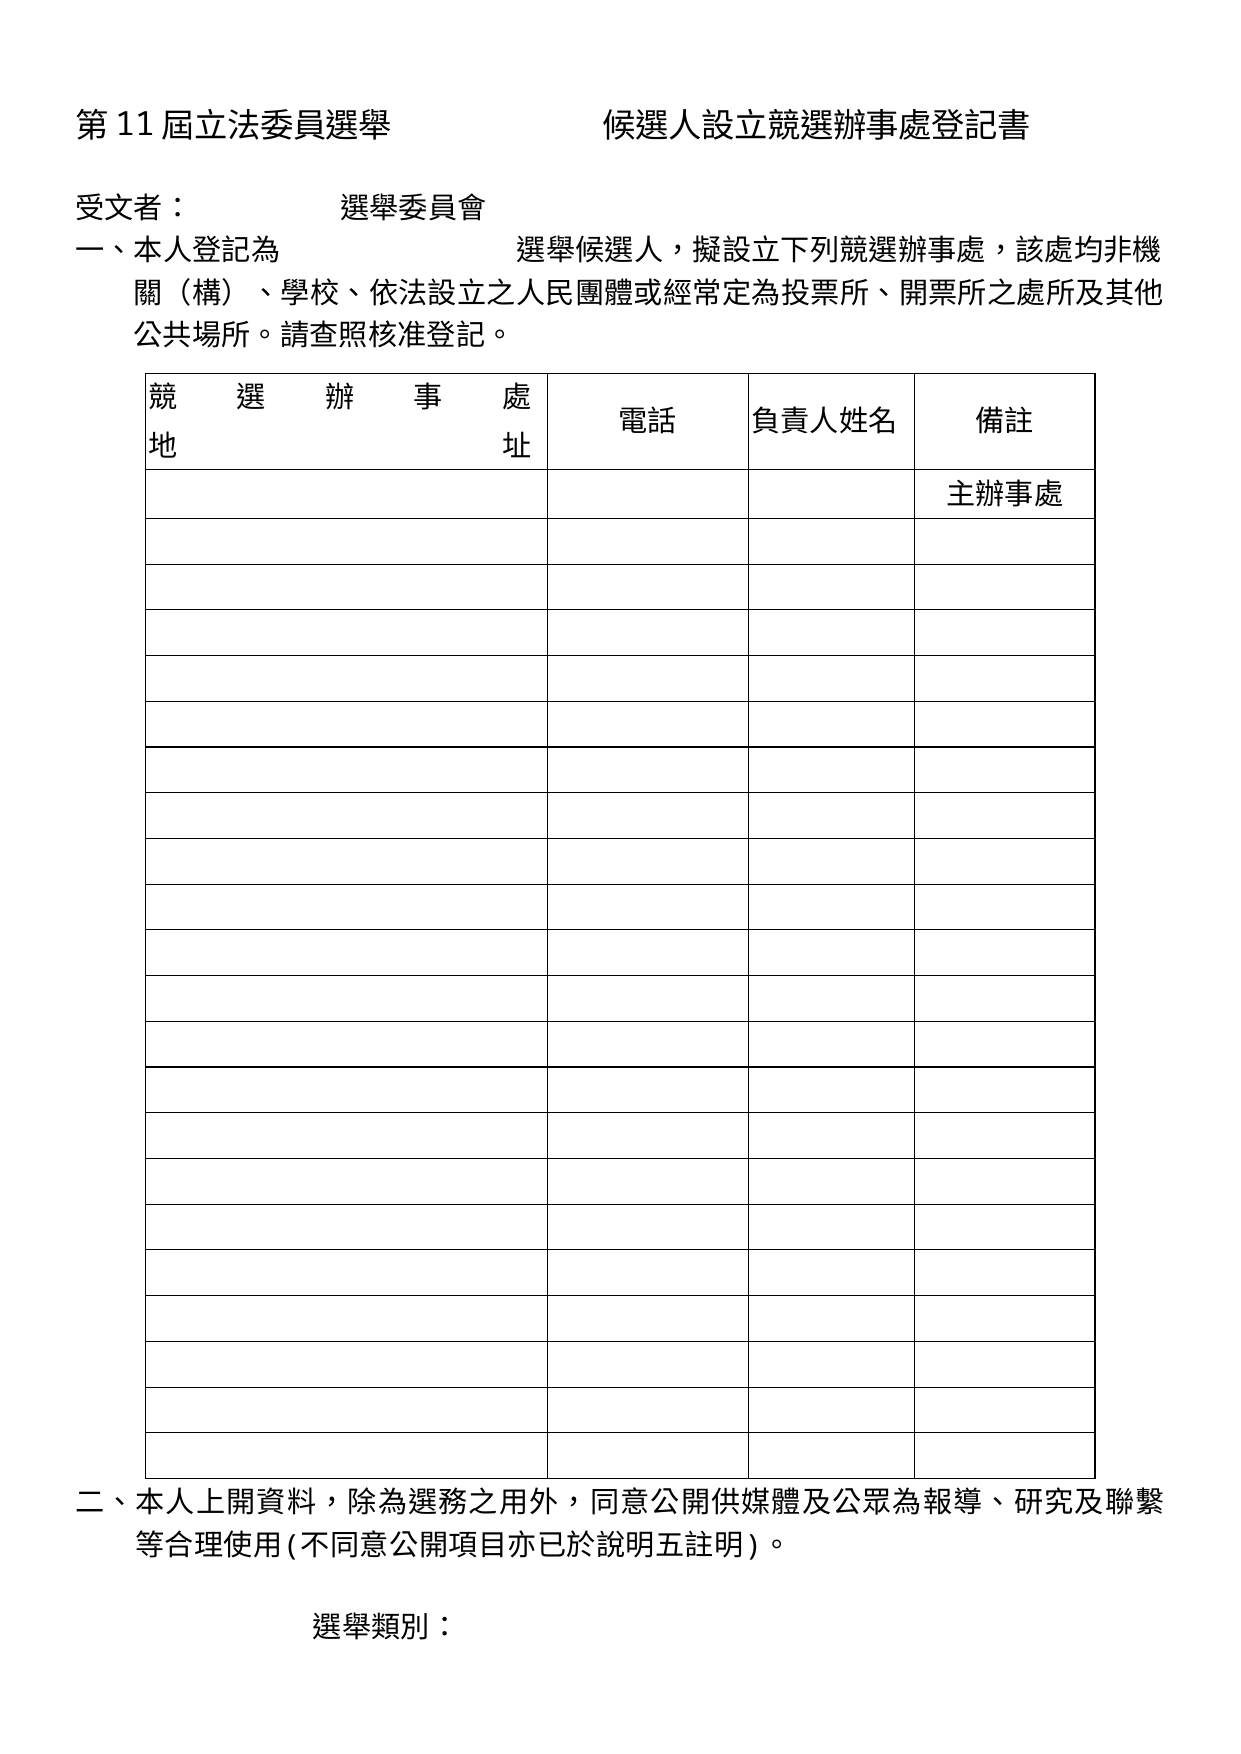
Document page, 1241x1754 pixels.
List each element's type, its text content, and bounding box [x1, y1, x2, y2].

table_cell [146, 1342, 547, 1387]
text 二、本人上開資料，除為選務之用外，同意公開供媒體及公眾為報導、研究及聯繫等合理使用(不同意公開項目亦已於說明五註明)。 [75, 1479, 1165, 1564]
table_cell [548, 610, 748, 655]
table_cell [548, 1433, 748, 1478]
table_cell [749, 885, 914, 929]
table_cell [548, 1388, 748, 1432]
table_cell [749, 1022, 914, 1066]
table_cell [915, 1296, 1094, 1341]
table_cell [146, 702, 547, 746]
table_cell [915, 1068, 1094, 1112]
table_cell [749, 610, 914, 655]
table_cell [548, 1159, 748, 1204]
table_cell [915, 656, 1094, 701]
table_cell [749, 1113, 914, 1158]
table_cell [146, 656, 547, 701]
table_cell [548, 1113, 748, 1158]
table_cell [146, 793, 547, 838]
table_cell [146, 1113, 547, 1158]
table_cell [915, 1250, 1094, 1295]
table_cell [915, 1022, 1094, 1066]
table_header 電話 [548, 374, 748, 469]
table_cell [146, 976, 547, 1021]
table_cell [749, 1342, 914, 1387]
table_cell [749, 702, 914, 746]
table_cell [548, 656, 748, 701]
table_cell [749, 748, 914, 792]
table_cell [749, 1388, 914, 1432]
table_header 競 選 辦 事 處 地 址 [146, 374, 547, 469]
text 受文者： 選舉委員會 [75, 184, 1165, 227]
table_cell [548, 1250, 748, 1295]
table_cell [915, 839, 1094, 883]
table_cell [915, 1433, 1094, 1478]
table_cell [548, 702, 748, 746]
table_cell [548, 976, 748, 1021]
table_cell [749, 1205, 914, 1249]
table_cell [548, 930, 748, 975]
table_cell [915, 1159, 1094, 1204]
table_cell [915, 610, 1094, 655]
table_cell [146, 610, 547, 655]
table_cell [146, 839, 547, 883]
table_cell [915, 1205, 1094, 1249]
table_cell [915, 748, 1094, 792]
table_cell [146, 1433, 547, 1478]
table_cell [915, 565, 1094, 609]
table_cell [749, 656, 914, 701]
table_cell [915, 976, 1094, 1021]
table_cell [146, 1205, 547, 1249]
table_cell [749, 565, 914, 609]
table_cell [749, 839, 914, 883]
table_cell [749, 470, 914, 518]
table_cell [146, 470, 547, 518]
table_header 備註 [915, 374, 1094, 469]
text 一、本人登記為 選舉候選人，擬設立下列競選辦事處，該處均非機關（構）、學校、依法設立之人民團體或經常定為投票所、開票所之處所及其他公共場所。請查照核准登記。 [75, 227, 1165, 354]
table_cell [915, 702, 1094, 746]
table_cell [915, 1342, 1094, 1387]
table_cell [749, 1296, 914, 1341]
table_cell [548, 793, 748, 838]
table_cell [749, 1159, 914, 1204]
table_cell [749, 1250, 914, 1295]
table_cell [146, 885, 547, 929]
table_cell [749, 519, 914, 563]
table_cell [146, 565, 547, 609]
table_cell [548, 470, 748, 518]
table_cell [146, 1388, 547, 1432]
table_cell [146, 930, 547, 975]
table_cell [548, 565, 748, 609]
table_cell [548, 1296, 748, 1341]
table_cell [915, 793, 1094, 838]
table_cell [548, 1022, 748, 1066]
table_cell [915, 1388, 1094, 1432]
table_cell [146, 519, 547, 563]
table_cell [915, 930, 1094, 975]
text 第11屆立法委員選舉 候選人設立競選辦事處登記書 [75, 99, 1165, 147]
table_cell [548, 1342, 748, 1387]
table_cell [915, 519, 1094, 563]
table_cell [749, 1068, 914, 1112]
table_cell [548, 885, 748, 929]
table_cell [749, 793, 914, 838]
table_cell [548, 748, 748, 792]
table_cell [915, 885, 1094, 929]
table_cell [548, 1068, 748, 1112]
table_cell [146, 1022, 547, 1066]
table_cell [548, 839, 748, 883]
table_cell [146, 1250, 547, 1295]
text 選舉類別： [312, 1603, 1165, 1646]
table_cell [548, 1205, 748, 1249]
table_cell [146, 1068, 547, 1112]
table_cell [749, 1433, 914, 1478]
table_cell 主辦事處 [915, 470, 1094, 518]
table_cell [146, 1159, 547, 1204]
table_header 負責人姓名 [749, 374, 914, 469]
table_cell [146, 748, 547, 792]
table_cell [749, 976, 914, 1021]
table_cell [548, 519, 748, 563]
table_cell [915, 1113, 1094, 1158]
table_cell [146, 1296, 547, 1341]
table_cell [749, 930, 914, 975]
